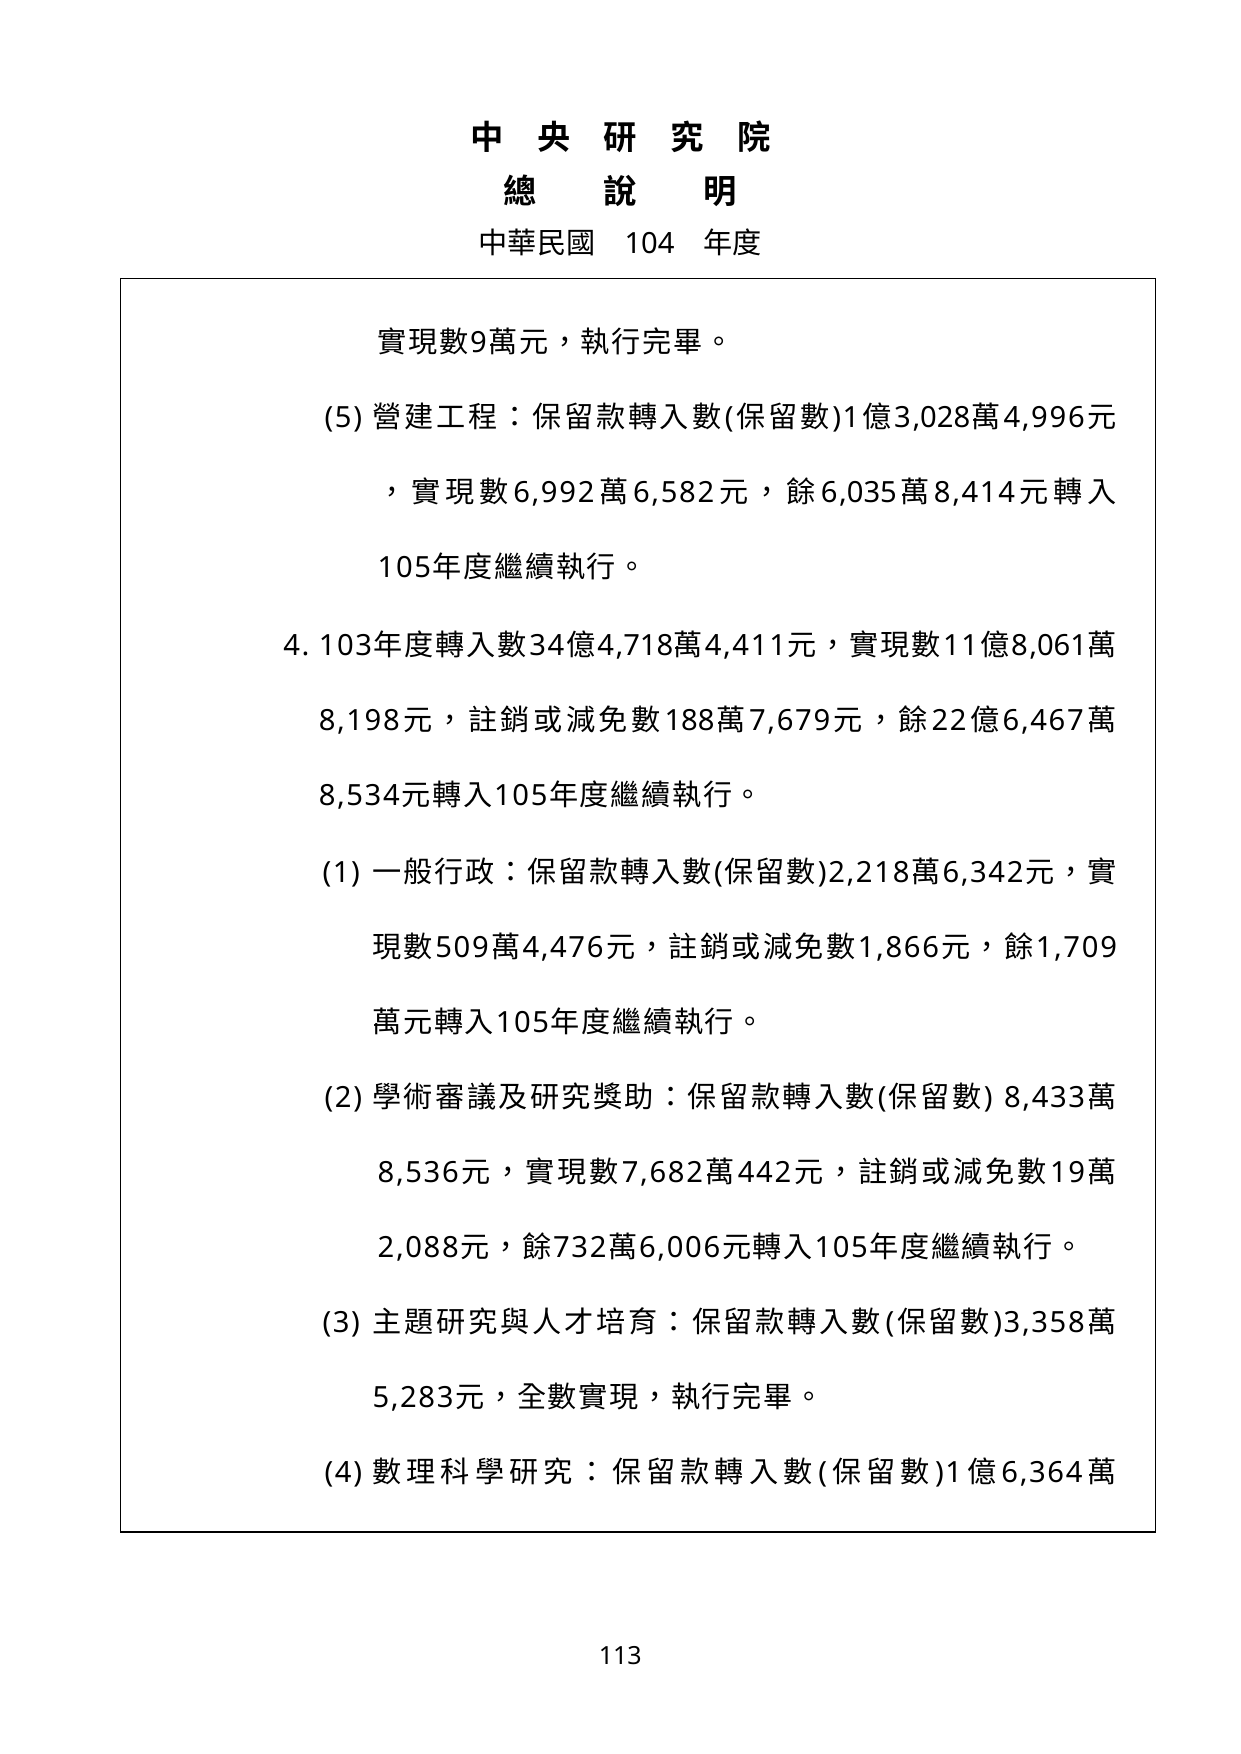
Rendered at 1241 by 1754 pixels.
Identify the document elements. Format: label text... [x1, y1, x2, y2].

table_header 預算執行概況： 歲入部分： 本年度預算數1億2,607萬5,000元，實收數1億5,499萬2,056元，超收2,891萬7,056元，執行率122.94%，茲分析如次： 一般賠償收入：預算數500萬元，實收數378萬368元，短收121萬9,632元，執行率75.61%，短收係廠商逾期交貨罰款及没收履約保證金等收入低於預估數。 場地設施使用費：預算數579萬元，實收數1,477萬4,467元，超收898萬4,467元，執行率255.17%，超收係因公共儀器設施使用收入超過預估數。 利息收入：本年度未編列預算數，實收數2,290元，係本院學術發展捐助款336專戶存款利息收入。 租金收入：預算數143萬元，實收數191萬1,638元，超收48萬1,638元，執行率133.68%，超收係台灣大哥大電信基地台租金及福利社場地租金等收入超過預估數。 廢舊物資售價：預算數300萬元，實收數187萬4,060元，短收112萬5,940元，執行率62.47%，短收係因廢舊物品出售收入低於預估數。 收回以前年度歲出：預算數250萬元，實收數508萬1,941元，超收258萬1,941元，執行率203.28%，超收係收回以前年度離職員工薪資等超過預估數。 其他雜項收入：預算數1億835萬5,000元，實收數1億2,756萬7,292元，超收1,921萬2,292元，執行率117.73%，超收係出售書刊及各場地出借等收入超過預估數。 預收款73,093元，係為預收車輛通行費用等。 歲出部分： 本年度預算數154億9,347萬5,000元，實現數149億2,627萬9,913元，保留數4億9,678萬808元，合計154億2,306萬721元，結餘7,041萬4,279元，主要係人員異動未及進用、採購賸餘款、獎助學金核撥較少及撙節支出所致，執行率99.55%，茲分析如次： 一般行政：本年度預算數4億1,157萬4,000元，實現數3億8,375萬8,961元，保留數1,089萬7,622元，合計3億9,465萬6,583元，結餘1,691萬7,417元，執行率95.89%。 學術審議及研究獎助：本年度預算數29億6,507萬2,000元（含動支第一預備金541萬元及預算調整數移出2,968萬元），實現數28億3,906萬8,909元，保留數8,633萬7,077元，合計29億2,540萬5,986元，結餘3,966萬6,014元，執行率98.66%。 主題研究及人才培育：本年度預算數31億1,577萬8,000元，實現數30億4,685萬5,560元，保留數6,834萬2,710元，合計31億1,519萬8,270元，結餘57萬9,730元，執行率99.98%。 數理科學研究：本年度預算數17億932萬1,000元，實現數16億5,592萬9,461元，保留數5,338萬5,283元，合計17億931萬4,744元，結餘6,256元，執行率100%。 生命科學研究：本年度預算數18億5,853萬8,000元（含預算調整數移入2,800萬元），實現數18億2,044萬1,707元，保留數3,661萬2,400元，合計18億5,705萬4,107元，結餘148萬3,893元，執行率99.92%。 人文及社會科學研究：本年度預算數9億3,413萬4,000元（含預算調整數移入168萬元），實現數9億1,605萬5,086元，保留數1,307萬2,774元，合計9億2,912萬7,860元，結餘500萬6,140元，執行率99.46%。 國家生技研究園區：本年度預算數41億8,605萬8,000元，全數實現，執行率100%。 營建工程：本年度預算數3億1,300萬元，實現數7,811萬2,229元，保留數2億2,813萬2,942元，合計3億624萬5,171元，結餘675萬4,829元，執行率97.84%。 第一預備金：本年度預算數541萬元，全數動支。 統籌科目部分： 本項包括公教人員婚喪生育及子女教育補助與公務人員退休撫卹給付等2項，全年度預算數7,420萬5,307元，全數實現，執行率100%。 以前年度保留款轉入數(保留數)39億5,671萬2,930元，實現數14億339萬7,846元，註銷或減免數1,933萬585元，餘25億3,398萬4,499元轉入105年度繼續執行，茲分析如次： 100年度營建工程保留轉入數(保留數)6,788萬9,853元，實現數6,736萬7,670元，註銷或減免數52萬2,183元，執行完畢。 101年度轉入數2億7,003萬1,260元，實現數6,769萬1,001元，註銷或減免數1,571萬542元，餘1億8,662萬9,717元轉入105年度繼續執行。 數理科學研究：保留款轉入數(保留數)2,116萬2,188元，實現數2,013萬4,293元，註銷或減免數102萬7,895元，執行完畢。 營建工程：保留款轉入數(保留數) 2億4,886萬9,072元，實現數4,755萬6,708元，註銷或減免數1,468萬2,647元，餘1億8,662萬9,717元轉入105年度繼續執行。 102年度轉入數1億7,160萬7,406元，實現數8,772萬977元，註銷或減免數121萬181元，餘8,267萬6,248元轉入105年度繼續執行。 學術審議及研究獎助：保留款轉入數(保留數) 115萬7,806元，實現數115萬4,776元，註銷或減免數3,030元，執行完畢。 主題研究與人才培育：保留款轉入數(保留數)3,149萬16元，實現數901萬3,055元，註銷或減免數15萬9,127元，餘2,231萬7,834元轉入105年度繼續執行。 數理科學研究：保留款轉入數(保留數)858萬4,588元，實現數753萬6,564元，註銷或減免數104萬8,024元，執行完畢。 人文及社會科學研究：保留款轉入數(保留數)9萬元，實現數9萬元，執行完畢。 營建工程：保留款轉入數(保留數)1億3,028萬4,996元，實現數6,992萬6,582元，餘6,035萬8,414元轉入105年度繼續執行。 103年度轉入數34億4,718萬4,411元，實現數11億8,061萬8,198元，註銷或減免數188萬7,679元，餘22億6,467萬8,534元轉入105年度繼續執行。 一般行政：保留款轉入數(保留數)2,218萬6,342元，實現數509萬4,476元，註銷或減免數1,866元，餘1,709萬元轉入105年度繼續執行。 學術審議及研究獎助：保留款轉入數(保留數) 8,433萬8,536元，實現數7,682萬442元，註銷或減免數19萬2,088元，餘732萬6,006元轉入105年度繼續執行。 主題研究與人才培育：保留款轉入數(保留數)3,358萬5,283元，全數實現，執行完畢。 數理科學研究：保留款轉入數(保留數)1億6,364萬1,978元，實現數8,852萬1,932元，註銷或減免數130萬4,371元，餘7,381萬5,675元轉入105年度繼續執行。 生命科學研究：保留款轉入數(保留數) 5,181萬4,894元，實現數5,171萬1,444元，註銷或減免數10萬3,450元，執行完畢。 人文及社會科學研究：保留款轉入數(保留數) 2,496萬6,746元，實現數2,468萬842元，註銷或減免數28萬5,904元，執行完畢。 國家生技研究園區：保留款轉入數(保留數) 29億4,666萬4,167元，實現數8億8,482萬5,007元，餘20億6,183萬9,160元轉入105年度繼續執行。 營建工程：保留款轉入數(保留數)1億1,998萬6,465元，實現數1,537萬8,772元，餘1億460萬7,693元轉入105年度繼續執行。 資產負債實況： 本年度資產部分包括： 專戶存款2億4,247萬3,404元，包括尚未退還廠商之保證金、公自提離職儲金及代收款尚未執行之款項。較上年度決算數2億384萬3,016元，增加3,863萬388元，其中保管款1億8,365萬1,937元，較上年度決算數1億9,064萬9,263元，減少699萬7,326元；代收款5,882萬1,467元，較上年度決算數1,319萬3,753元，增加4,562萬7,714元。 保留庫款15億5,548萬3,640元，含以前年度11億7,321萬4,909元及本年度3億8,226萬8,731元，其中大部分為工程、跨年度延續性經費。較上年度決算數21億3,220萬2,644元，減少5億7,671萬9,004元，其中以前年度部分較上年度決算數2億4,652萬7,840元，增加9億2,668萬7,069元，本年度部分較上年度決算數18億8,567萬4,804元，減少15億340萬6,073元。 押金585萬5,649元，包括電話押金、信箱押金、保全保證金、土地押金及光纖網路押金等。較上年度決算數582萬7,700元，增加2萬7,949元，主要係新增地下水道纜線押金36萬6,637元，退還電話押金6,400元及地下水道纜線押金33萬2,288元。 暫付款14億7,528萬1,667元，含以前年度13億6,076萬9,590元及本年度1億1,451萬2,077元，係因工程款尚在執行中、各類期刊尚未到期及外購儀器因屬高精密，測試需時較久，致未能結案。較上年度決算數18億2,451萬286元，減少3億4,922萬8,619元，其中以前年度部分較上年度決算數2億6,300萬679元，增加10億9,776萬8,911元，本年度部分較上年度決算數15億6,150萬9,607元，減少14億4,699萬7,530元。 保管有價證券6億6,560萬7,769元，包括廠商與本院簽訂契約所交付作為保證金之定存單及股票。較上年度決算數7億4,718萬1,114元，減少8,157萬3,345元。 本年度負債部分包括： 保管款1億8,365萬1,937元，為廠商與本院簽訂契約所交付之保證金及約聘（僱）人員公自提離職儲金。較上年度決算數1億9,064萬9,263元，減少699萬7,326元，主要係存入之保證金較上年度減少。 代收款5,882萬1,467元，包括保險費、代收代付勞健保費等。較上年度決算數1,319萬3,753元，增加4,562萬7,714元。 應付歲出保留款30億3,076萬5,307元，含以前年度25億3,398萬4,499元，本年度4億9,678萬808元。較上年度決算數39億5,671萬2,930元，減少9億2,594萬7,623元，其中以前年度部分較上年度決算數5億952萬8,519元，增加20億2,445萬5,980元，本年度部分較上年度決算數34億4,718萬4,411元，減少29億5,040萬3,603元。 應付保管有價證券6億6,560萬7,769元，包括廠商與本院簽訂契約所交付作為保證金之定存單及股票。較上年度決算數7億4,718萬1,114元，減少8,157萬3,345元。 經費賸餘－押金部分585萬5,649元，包括電話押金、信箱押金、保全保證金、土地押金及光纖網路押金等。較上年度決算數582萬7,700元，增加2萬7,949元，主要係新增地下水道纜線押金36萬6,637元，退還電話押金6,400元及地下水道纜線押金33萬2,288元。 [121, 279, 1155, 1531]
